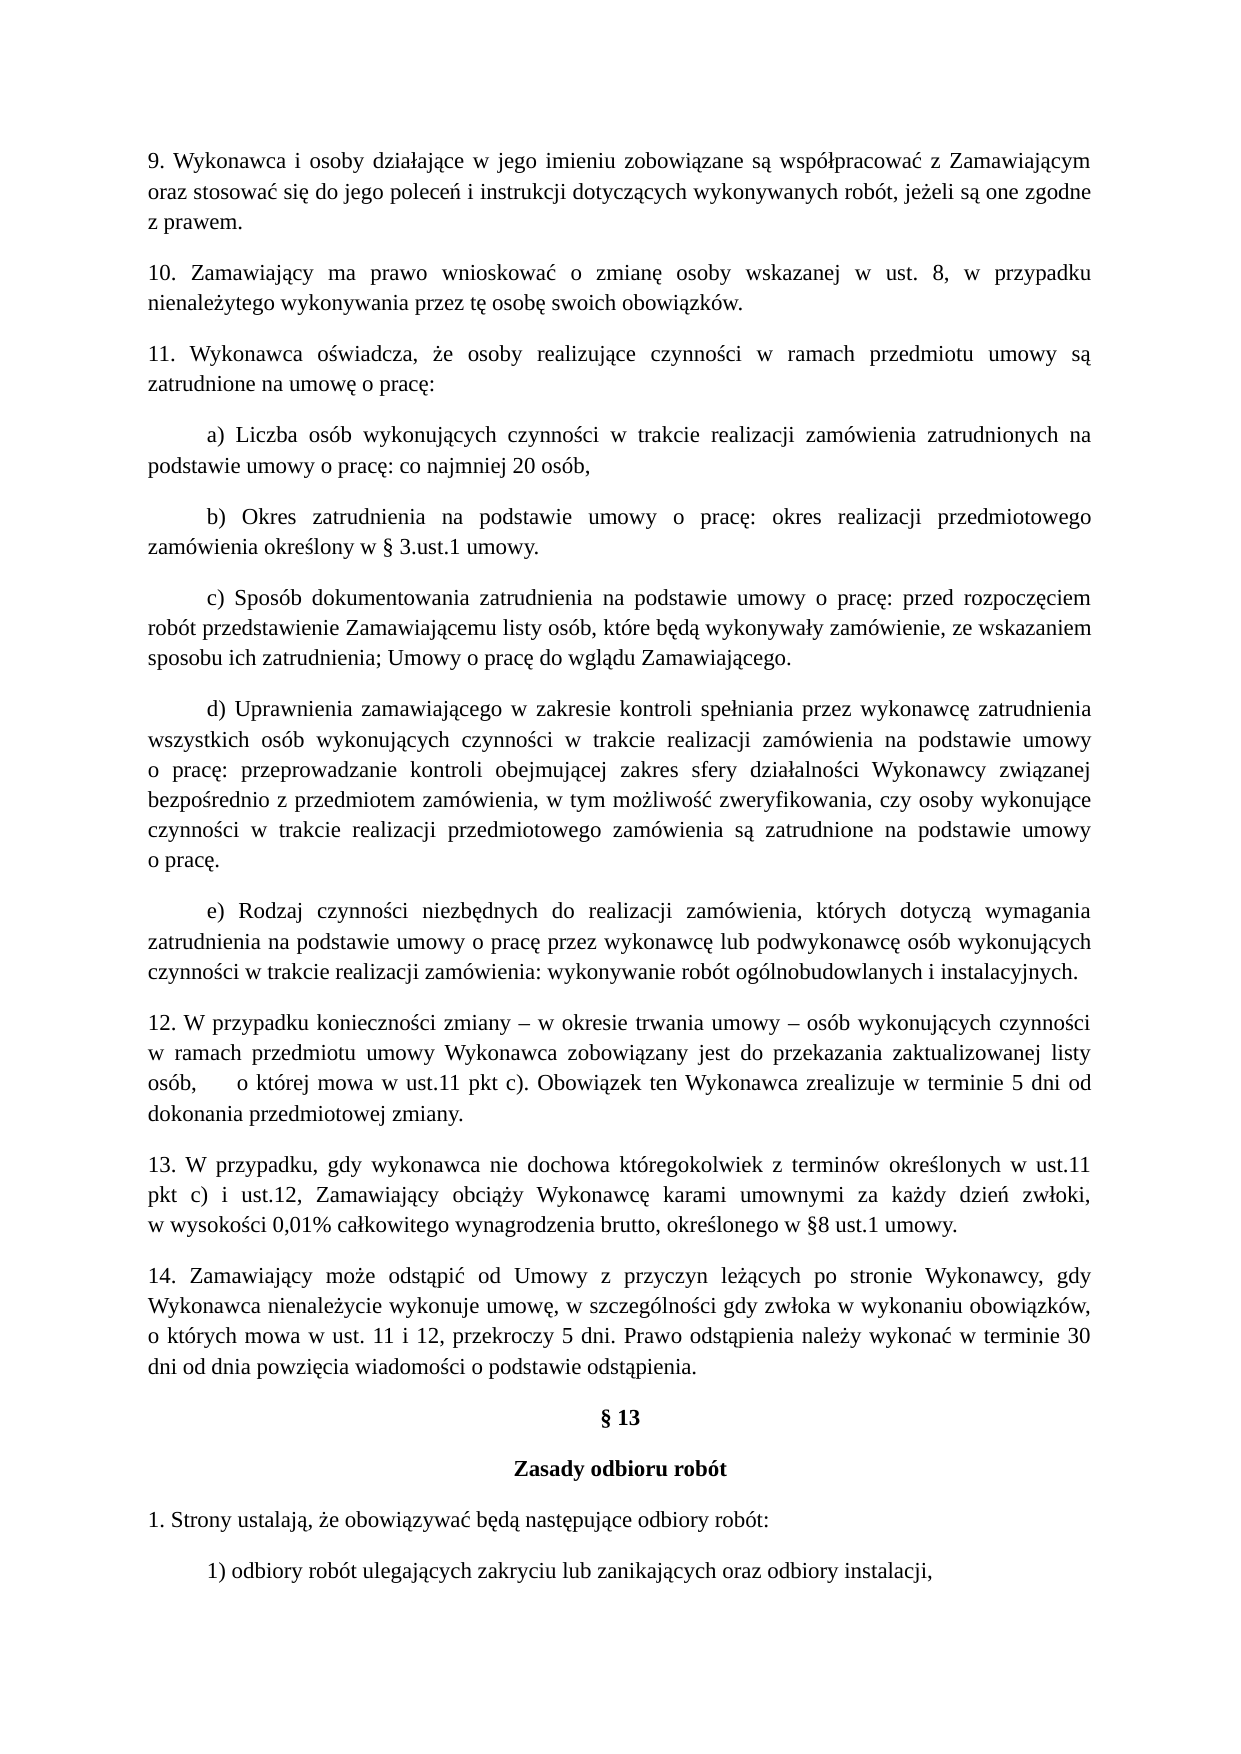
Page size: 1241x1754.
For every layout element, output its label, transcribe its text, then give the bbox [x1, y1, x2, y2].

text § 13 [148, 1404, 1093, 1430]
text 1. Strony ustalają, że obowiązywać będą następujące odbiory robót: [148, 1506, 1093, 1532]
text a) Liczba osób wykonujących czynności w trakcie realizacji zamówienia zatrudnionych na podstawie umowy o pracę: co najmniej 20 osób, [148, 422, 1093, 478]
text e) Rodzaj czynności niezbędnych do realizacji zamówienia, których dotyczą wymagania zatrudnienia na podstawie umowy o pracę przez wykonawcę lub podwykonawcę osób wykonujących czynności w trakcie realizacji zamówienia: wykonywanie robót ogólnobudowlanych i instalacyjnych. [148, 898, 1093, 984]
text 13. W przypadku, gdy wykonawca nie dochowa któregokolwiek z terminów określonych w ust.11 pkt c) i ust.12, Zamawiający obciąży Wykonawcę karami umownymi za każdy dzień zwłoki, w wysokości 0,01% całkowitego wynagrodzenia brutto, określonego w §8 ust.1 umowy. [148, 1151, 1093, 1237]
text d) Uprawnienia zamawiającego w zakresie kontroli spełniania przez wykonawcę zatrudnienia wszystkich osób wykonujących czynności w trakcie realizacji zamówienia na podstawie umowy o pracę: przeprowadzanie kontroli obejmującej zakres sfery działalności Wykonawcy związanej bezpośrednio z przedmiotem zamówienia, w tym możliwość zweryfikowania, czy osoby wykonujące czynności w trakcie realizacji przedmiotowego zamówienia są zatrudnione na podstawie umowy o pracę. [148, 696, 1093, 873]
text 14. Zamawiający może odstąpić od Umowy z przyczyn leżących po stronie Wykonawcy, gdy Wykonawca nienależycie wykonuje umowę, w szczególności gdy zwłoka w wykonaniu obowiązków, o których mowa w ust. 11 i 12, przekroczy 5 dni. Prawo odstąpienia należy wykonać w terminie 30 dni od dnia powzięcia wiadomości o podstawie odstąpienia. [148, 1262, 1093, 1379]
text Zasady odbioru robót [148, 1455, 1093, 1481]
text 9. Wykonawca i osoby działające w jego imieniu zobowiązane są współpracować z Zamawiającym oraz stosować się do jego poleceń i instrukcji dotyczących wykonywanych robót, jeżeli są one zgodne z prawem. [148, 148, 1093, 234]
text 11. Wykonawca oświadcza, że osoby realizujące czynności w ramach przedmiotu umowy są zatrudnione na umowę o pracę: [148, 340, 1093, 397]
text 12. W przypadku konieczności zmiany – w okresie trwania umowy – osób wykonujących czynności w ramach przedmiotu umowy Wykonawca zobowiązany jest do przekazania zaktualizowanej listy osób, o której mowa w ust.11 pkt c). Obowiązek ten Wykonawca zrealizuje w terminie 5 dni od dokonania przedmiotowej zmiany. [148, 1009, 1093, 1126]
text c) Sposób dokumentowania zatrudnienia na podstawie umowy o pracę: przed rozpoczęciem robót przedstawienie Zamawiającemu listy osób, które będą wykonywały zamówienie, ze wskazaniem sposobu ich zatrudnienia; Umowy o pracę do wglądu Zamawiającego. [148, 584, 1093, 671]
text b) Okres zatrudnienia na podstawie umowy o pracę: okres realizacji przedmiotowego zamówienia określony w § 3.ust.1 umowy. [148, 503, 1093, 559]
text 1) odbiory robót ulegających zakryciu lub zanikających oraz odbiory instalacji, [148, 1557, 1093, 1583]
text 10. Zamawiający ma prawo wnioskować o zmianę osoby wskazanej w ust. 8, w przypadku nienależytego wykonywania przez tę osobę swoich obowiązków. [148, 259, 1093, 316]
